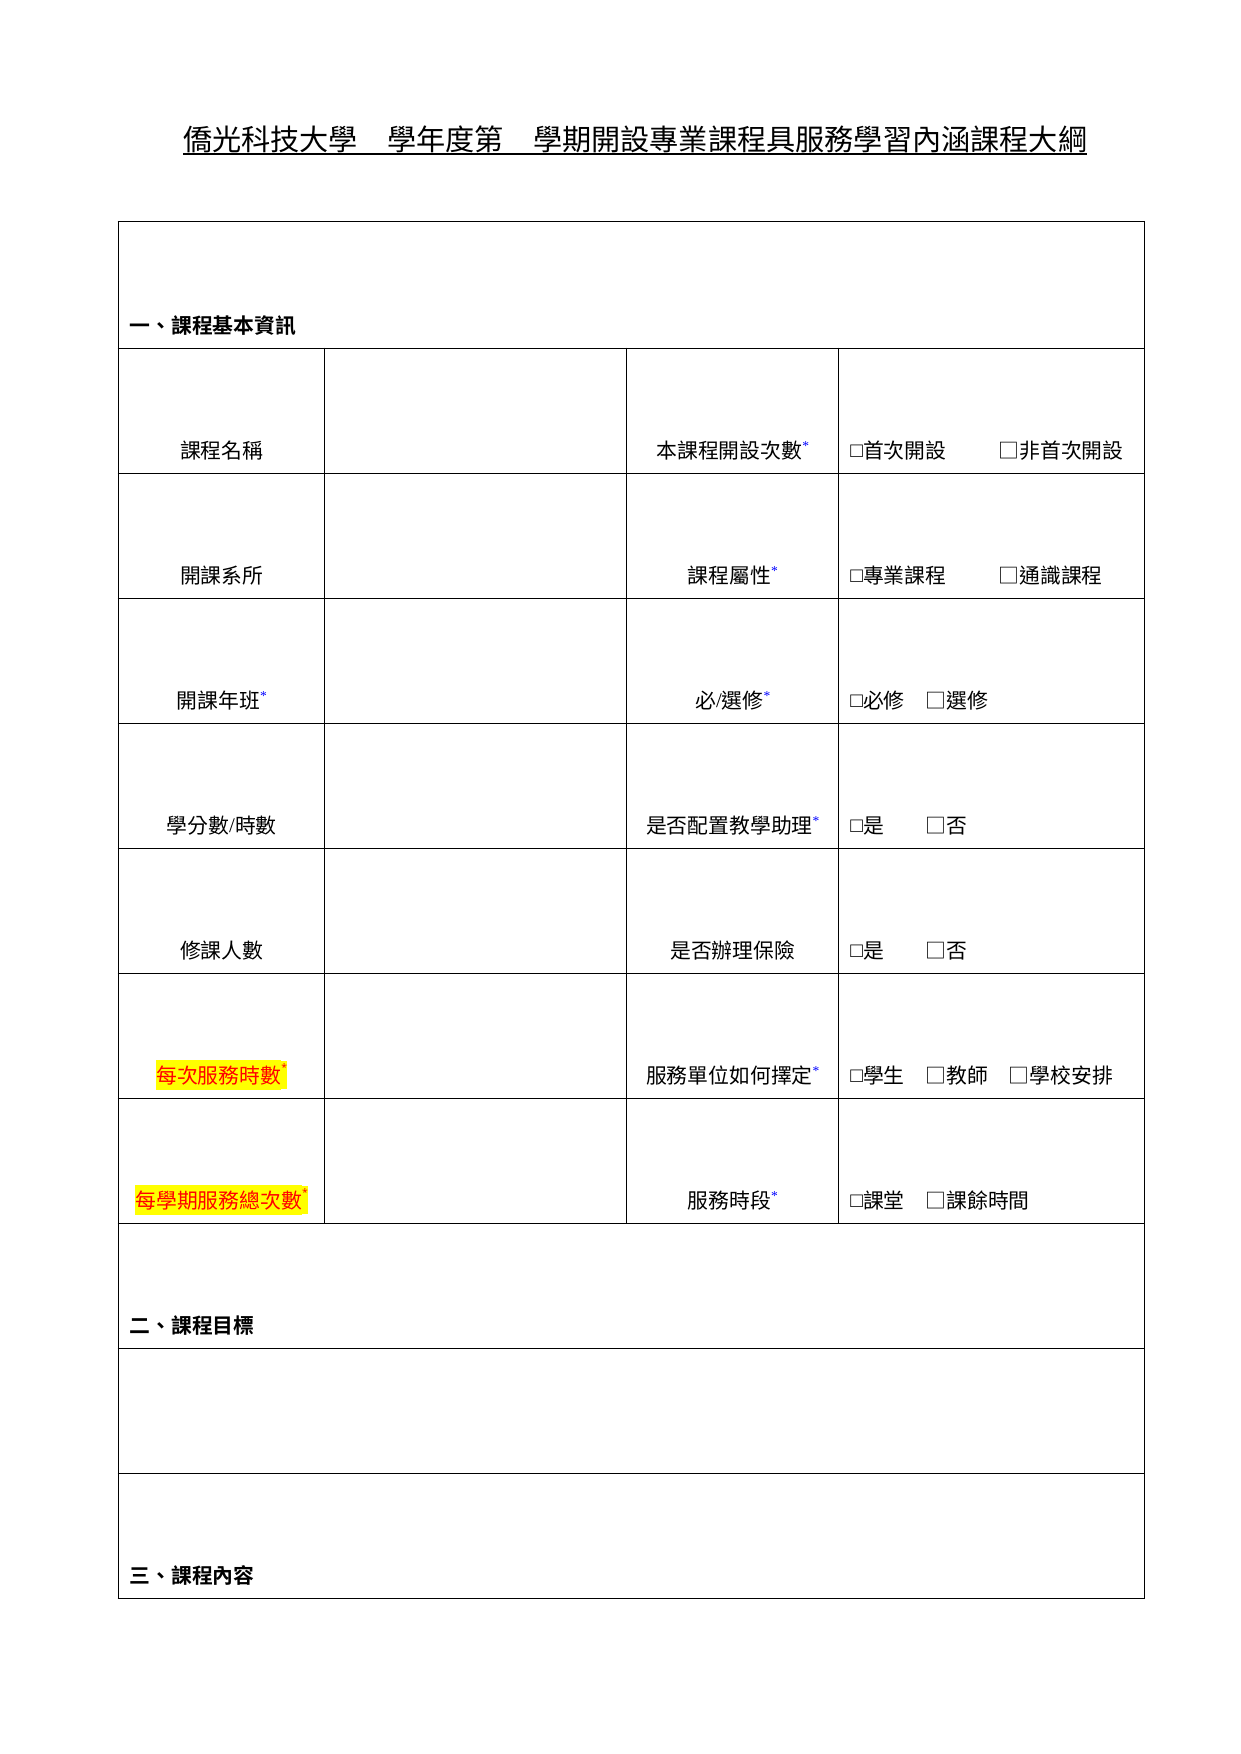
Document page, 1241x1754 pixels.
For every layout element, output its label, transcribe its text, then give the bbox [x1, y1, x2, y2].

table_cell 三、課程內容 [119, 1474, 1144, 1598]
table_cell □必修 □選修 [839, 599, 1144, 723]
table_cell 是否辦理保險 [627, 849, 838, 973]
table_cell 學分數/時數 [119, 724, 324, 848]
table_cell 開課系所 [119, 474, 324, 598]
table_cell □專業課程 □通識課程 [839, 474, 1144, 598]
table_cell 必/選修* [627, 599, 838, 723]
table_cell 課程名稱 [119, 349, 324, 473]
table_cell [325, 474, 626, 598]
table_cell 修課人數 [119, 849, 324, 973]
table_cell 是否配置教學助理* [627, 724, 838, 848]
table_cell [325, 724, 626, 848]
table_cell □是 □否 [839, 724, 1144, 848]
table_cell [325, 974, 626, 1098]
table_cell 本課程開設次數* [627, 349, 838, 473]
table_cell 每次服務時數* [119, 974, 324, 1098]
table_cell 每學期服務總次數* [119, 1099, 324, 1223]
table_cell [325, 599, 626, 723]
table_cell □學生 □教師 □學校安排 [839, 974, 1144, 1098]
table_header 一、課程基本資訊 [119, 222, 1144, 348]
table_cell 課程屬性* [627, 474, 838, 598]
table_cell 開課年班* [119, 599, 324, 723]
table_cell □課堂 □課餘時間 [839, 1099, 1144, 1223]
table_cell □首次開設 □非首次開設 [839, 349, 1144, 473]
table_cell 服務時段* [627, 1099, 838, 1223]
text 僑光科技大學 學年度第 學期開設專業課程具服務學習內涵課程大綱 [118, 96, 1152, 158]
table_cell [325, 849, 626, 973]
table_cell [325, 349, 626, 473]
table_cell 服務單位如何擇定* [627, 974, 838, 1098]
table_cell [325, 1099, 626, 1223]
table_cell 二、課程目標 [119, 1224, 1144, 1348]
table_cell □是 □否 [839, 849, 1144, 973]
table_cell [119, 1349, 1144, 1473]
